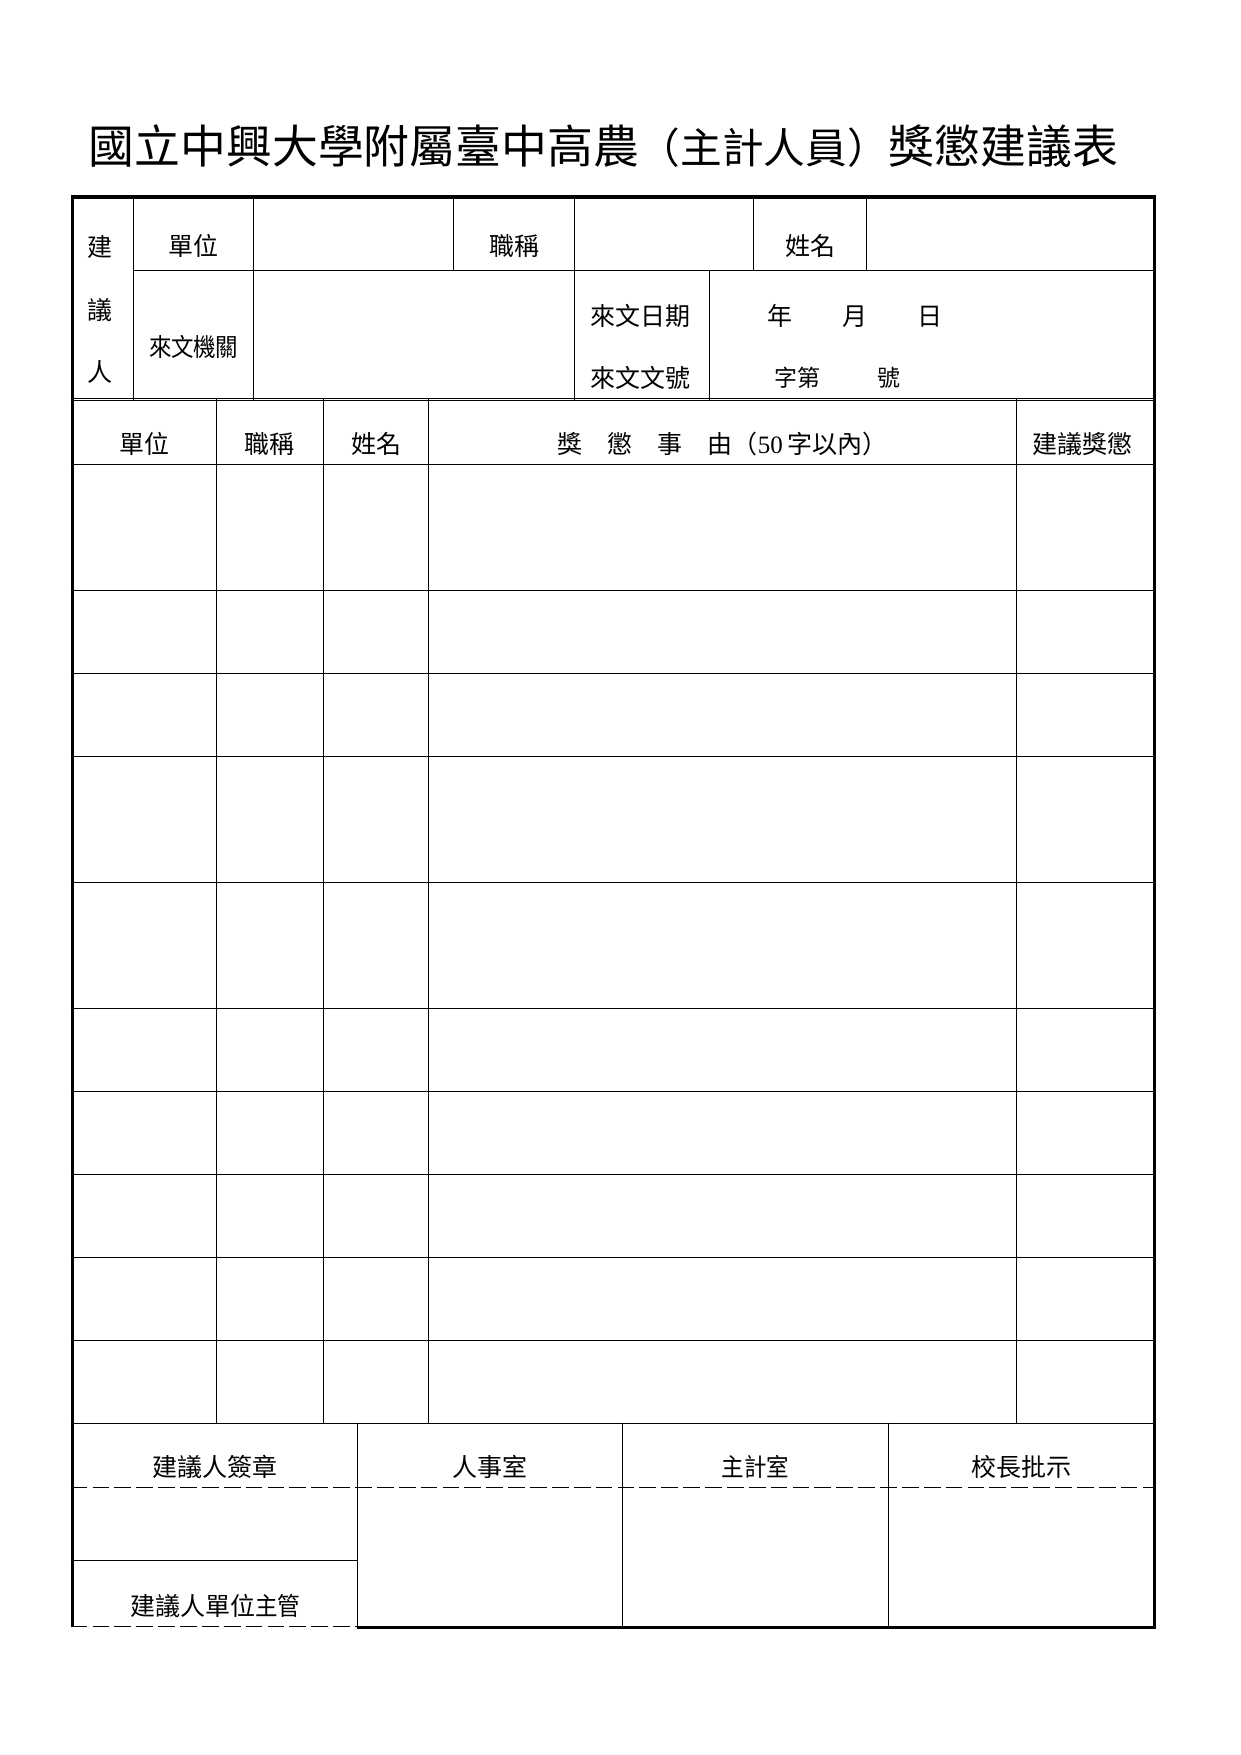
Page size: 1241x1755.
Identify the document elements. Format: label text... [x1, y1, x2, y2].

table_header [867, 199, 1153, 270]
table_cell [217, 674, 323, 756]
table_cell [74, 1486, 357, 1560]
table_cell [74, 1092, 216, 1174]
table_cell [74, 1009, 216, 1091]
table_cell [324, 591, 428, 672]
table_cell 建議人簽章 [74, 1424, 357, 1486]
table_header 建議人 [74, 199, 133, 398]
table_cell [324, 674, 428, 756]
table_cell [889, 1486, 1153, 1626]
table_cell [429, 1092, 1016, 1174]
table_cell [254, 271, 574, 398]
table_cell [74, 1175, 216, 1257]
table_cell [324, 1258, 428, 1340]
table_cell [74, 1258, 216, 1340]
table_cell [623, 1486, 888, 1626]
text 國立中興大學附屬臺中高農（主計人員）獎懲建議表 [89, 70, 1127, 195]
table_cell [1017, 757, 1153, 882]
table_cell [324, 1175, 428, 1257]
table_cell [1017, 1009, 1153, 1091]
table_cell [358, 1486, 622, 1626]
table_cell [217, 1175, 323, 1257]
table_cell [324, 1341, 428, 1423]
table_cell [1017, 883, 1153, 1008]
table_header 單位 [134, 199, 253, 270]
table_cell 校長批示 [889, 1424, 1153, 1486]
table_cell 姓名 [324, 401, 428, 463]
table_cell [1017, 1258, 1153, 1340]
table_cell [429, 1341, 1016, 1423]
table_cell [217, 1009, 323, 1091]
table_cell [324, 1092, 428, 1174]
table_cell [324, 465, 428, 589]
table_cell [217, 883, 323, 1008]
table_cell 單位 [74, 401, 216, 463]
table_header 職稱 [454, 199, 574, 270]
table_cell [1017, 674, 1153, 756]
table_cell 來文機關 [134, 271, 253, 398]
table_cell [74, 465, 216, 589]
table_cell [429, 883, 1016, 1008]
table_cell [429, 757, 1016, 882]
table_cell [217, 465, 323, 589]
table_header [575, 199, 753, 270]
table_cell [429, 591, 1016, 672]
table_cell [74, 757, 216, 882]
table_cell [217, 757, 323, 882]
table_cell 主計室 [623, 1424, 888, 1486]
table_cell [429, 674, 1016, 756]
table_cell [217, 1258, 323, 1340]
table_cell [1017, 1175, 1153, 1257]
table_cell [1017, 1092, 1153, 1174]
table_cell [1017, 465, 1153, 589]
table_cell [74, 591, 216, 672]
table_cell 人事室 [358, 1424, 622, 1486]
table_cell [324, 1009, 428, 1091]
table_cell [74, 674, 216, 756]
table_cell [74, 883, 216, 1008]
table_cell 年 月 日 字第 號 [710, 271, 1153, 398]
table_cell 建議人單位主管 [74, 1561, 357, 1626]
table_header [254, 199, 453, 270]
table_cell [217, 1341, 323, 1423]
table_cell [1017, 591, 1153, 672]
table_cell 獎懲事由（50字以內） [429, 401, 1016, 463]
table_header 姓名 [754, 199, 866, 270]
table_cell 來文日期來文文號 [575, 271, 709, 398]
table_cell [429, 465, 1016, 589]
table_cell [324, 883, 428, 1008]
table_cell [429, 1175, 1016, 1257]
table_cell 建議獎懲 [1017, 401, 1153, 463]
table_cell [429, 1009, 1016, 1091]
table_cell [217, 591, 323, 672]
table_cell [429, 1258, 1016, 1340]
table_cell 職稱 [217, 401, 323, 463]
table_cell [74, 1341, 216, 1423]
table_cell [324, 757, 428, 882]
table_cell [217, 1092, 323, 1174]
table_cell [1017, 1341, 1153, 1423]
